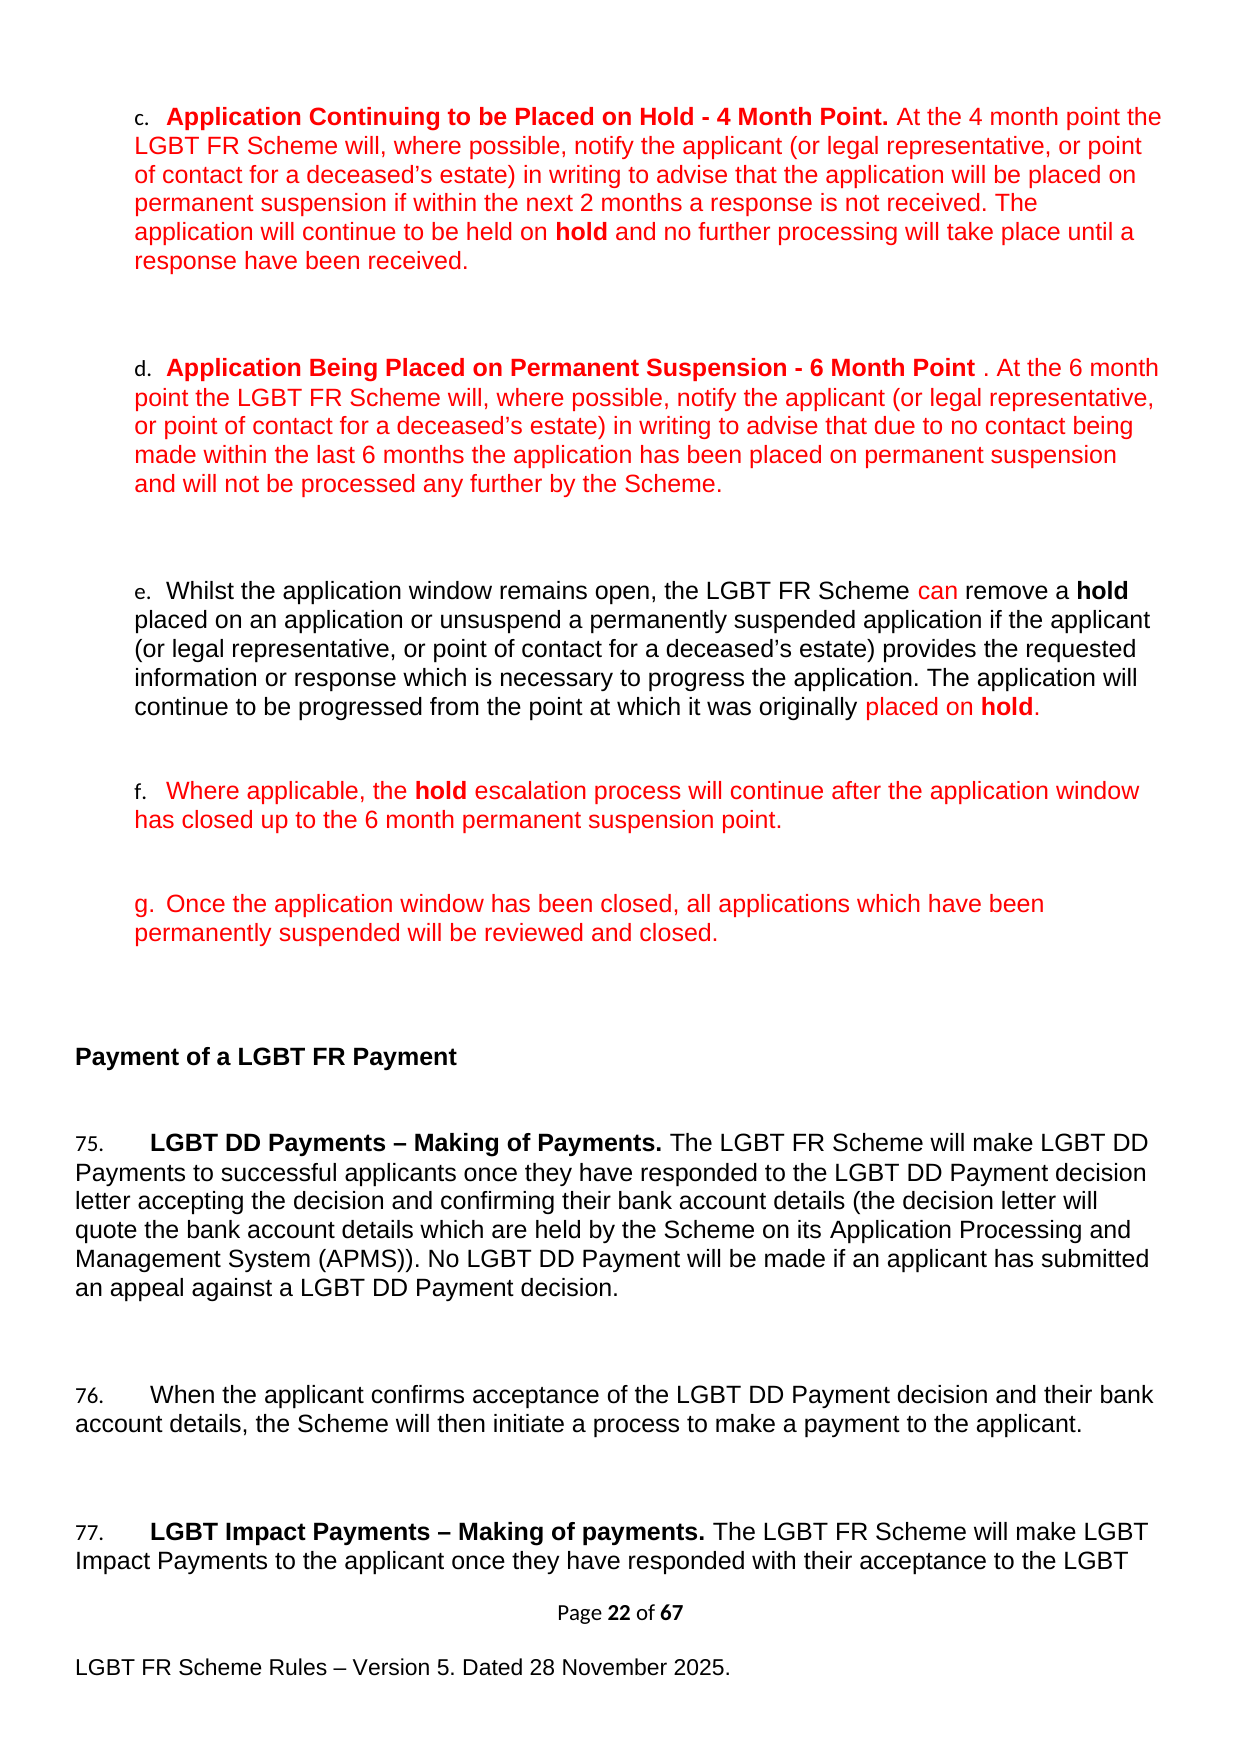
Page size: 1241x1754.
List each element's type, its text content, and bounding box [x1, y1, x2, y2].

list Application Continuing to be Placed on Hold - 4 Month Point. At the 4 month point the LGBT FR Scheme will, where possible, notify the applicant (or legal representative, or point of contact for a deceased’s estate) in writing to advise that the application will be placed on permanent suspension if within the next 2 months a response is not received. The application will continue to be held on hold and no further processing will take place until a response have been received. [134, 102, 1165, 275]
list Application Being Placed on Permanent Suspension - 6 Month Point . At the 6 month point the LGBT FR Scheme will, where possible, notify the applicant (or legal representative, or point of contact for a deceased’s estate) in writing to advise that due to no contact being made within the last 6 months the application has been placed on permanent suspension and will not be processed any further by the Scheme. [134, 353, 1165, 498]
list When the applicant confirms acceptance of the LGBT DD Payment decision and their bank account details, the Scheme will then initiate a process to make a payment to the applicant. [75, 1380, 1165, 1438]
list Whilst the application window remains open, the LGBT FR Scheme can remove a hold placed on an application or unsuspend a permanently suspended application if the applicant (or legal representative, or point of contact for a deceased’s estate) provides the requested information or response which is necessary to progress the application. The application will continue to be progressed from the point at which it was originally placed on hold. [134, 576, 1165, 721]
list LGBT DD Payments – Making of Payments. The LGBT FR Scheme will make LGBT DD Payments to successful applicants once they have responded to the LGBT DD Payment decision letter accepting the decision and confirming their bank account details (the decision letter will quote the bank account details which are held by the Scheme on its Application Processing and Management System (APMS)). No LGBT DD Payment will be made if an applicant has submitted an appeal against a LGBT DD Payment decision. [75, 1128, 1165, 1301]
list Once the application window has been closed, all applications which have been permanently suspended will be reviewed and closed. [134, 889, 1165, 947]
list LGBT Impact Payments – Making of payments. The LGBT FR Scheme will make LGBT Impact Payments to the applicant once they have responded with their acceptance to the LGBT Impact Payment IP determination outcome and confirmation of their bank account details (the determination outcome letter will quote bank account details held on the Scheme’s Application Processing and Management System (APMS)). [75, 1517, 1165, 1575]
list Where applicable, the hold escalation process will continue after the application window has closed up to the 6 month permanent suspension point. [134, 776, 1165, 834]
subtitle Payment of a LGBT FR Payment [75, 1042, 1165, 1071]
